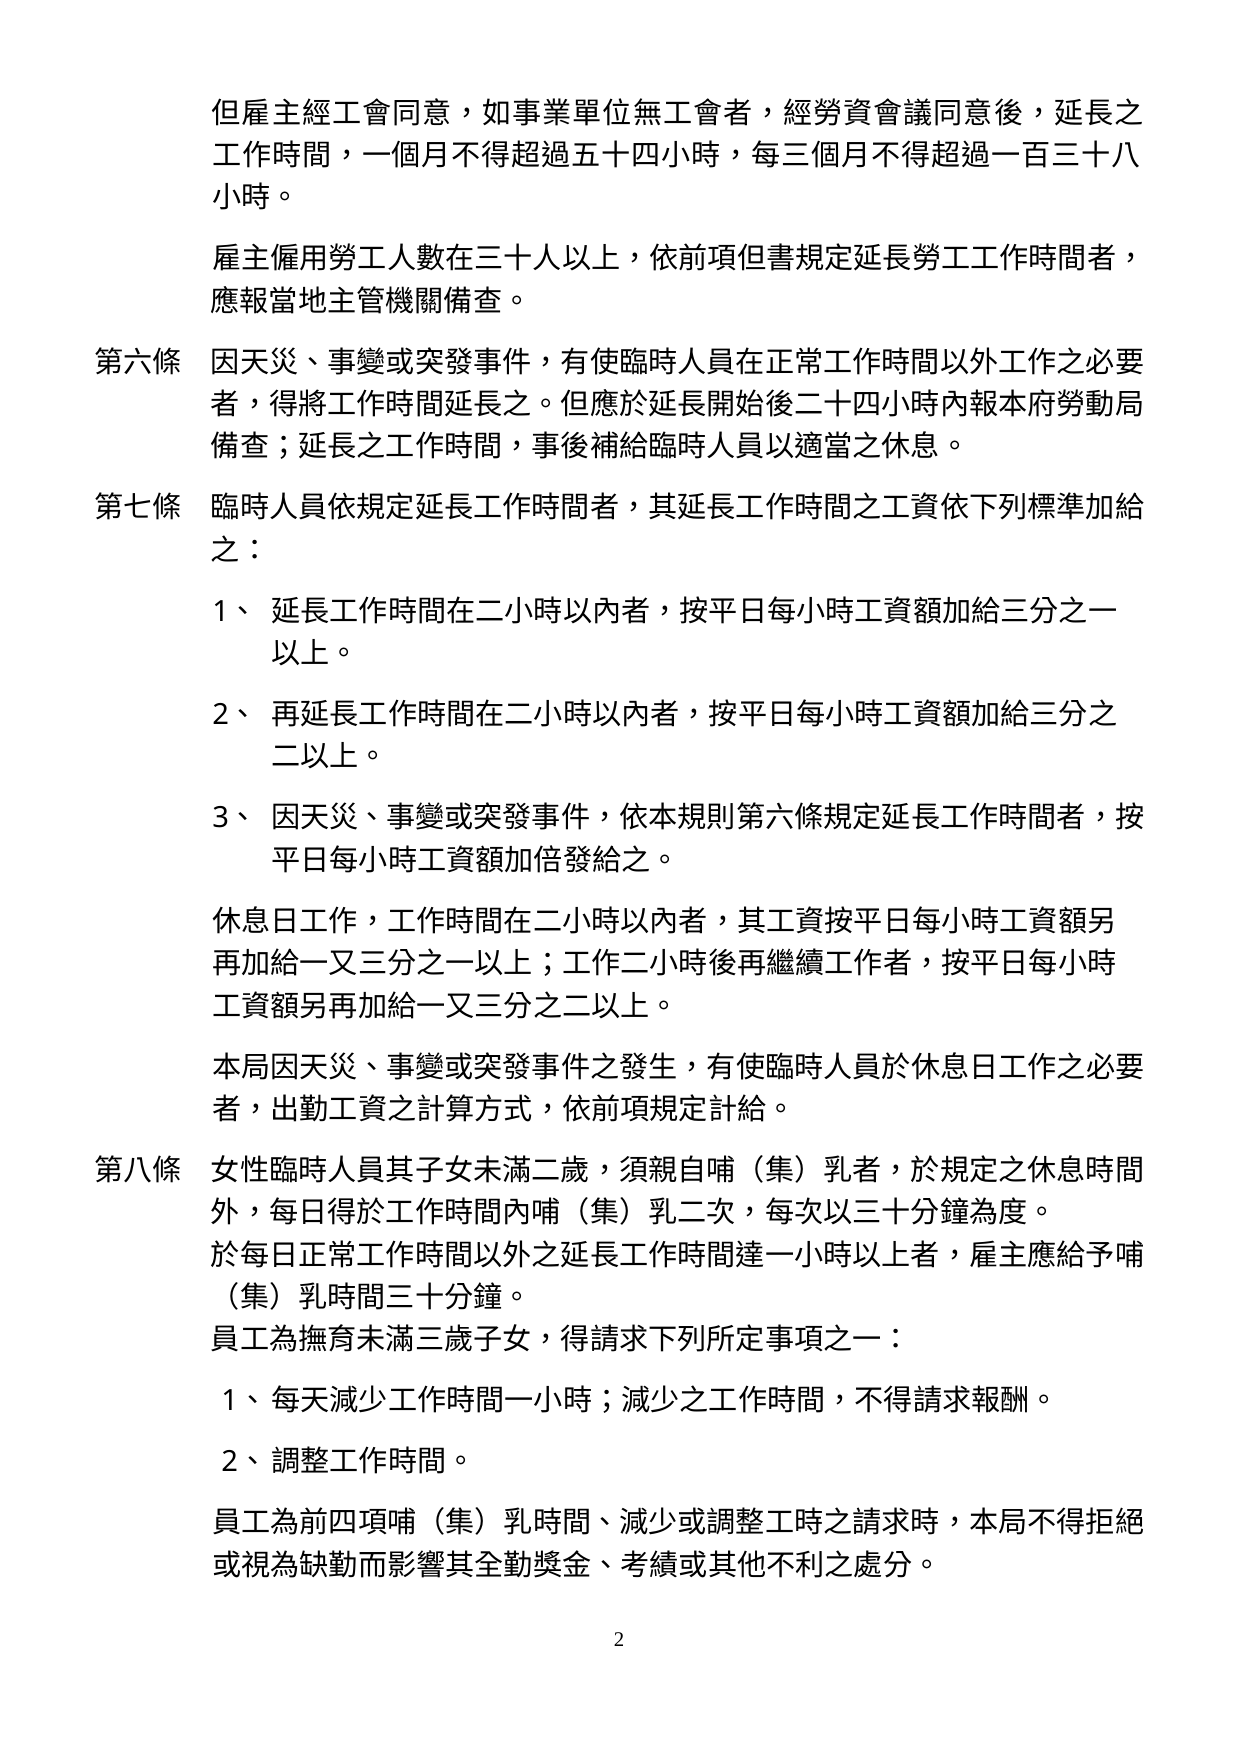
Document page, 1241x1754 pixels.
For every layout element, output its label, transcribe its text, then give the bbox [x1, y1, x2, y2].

text 本局因天災、事變或突發事件之發生，有使臨時人員於休息日工作之必要者，出勤工資之計算方式，依前項規定計給。 [212, 1043, 1144, 1128]
list 再延長工作時間在二小時以內者，按平日每小時工資額加給三分之二以上。 [212, 691, 1144, 775]
text 第七條 臨時人員依規定延長工作時間者，其延長工作時間之工資依下列標準加給之： [94, 484, 1144, 568]
list 每天減少工作時間一小時；減少之工作時間，不得請求報酬。 [221, 1377, 1144, 1419]
text 員工為前四項哺（集）乳時間、減少或調整工時之請求時，本局不得拒絕或視為缺勤而影響其全勤獎金、考績或其他不利之處分。 [212, 1499, 1144, 1583]
text 第八條 女性臨時人員其子女未滿二歲，須親自哺（集）乳者，於規定之休息時間外，每日得於工作時間內哺（集）乳二次，每次以三十分鐘為度。 於每日正常工作時間以外之延長工作時間達一小時以上者，雇主應給予哺（集）乳時間三十分鐘。 員工為撫育未滿三歲子女，得請求下列所定事項之一： [94, 1146, 1144, 1358]
text 但雇主經工會同意，如事業單位無工會者，經勞資會議同意後，延長之工作時間，一個月不得超過五十四小時，每三個月不得超過一百三十八小時。 [212, 89, 1144, 216]
text 第六條 因天災、事變或突發事件，有使臨時人員在正常工作時間以外工作之必要者，得將工作時間延長之。但應於延長開始後二十四小時內報本府勞動局備查；延長之工作時間，事後補給臨時人員以適當之休息。 [94, 338, 1144, 465]
text 雇主僱用勞工人數在三十人以上，依前項但書規定延長勞工工作時間者，應報當地主管機關備查。 [210, 235, 1144, 319]
list 延長工作時間在二小時以內者，按平日每小時工資額加給三分之一以上。 [212, 587, 1144, 672]
list 調整工作時間。 [221, 1438, 1144, 1480]
list 因天災、事變或突發事件，依本規則第六條規定延長工作時間者，按平日每小時工資額加倍發給之。 [212, 794, 1144, 879]
text 休息日工作，工作時間在二小時以內者，其工資按平日每小時工資額另再加給一又三分之一以上；工作二小時後再繼續工作者，按平日每小時工資額另再加給一又三分之二以上。 [212, 897, 1144, 1024]
